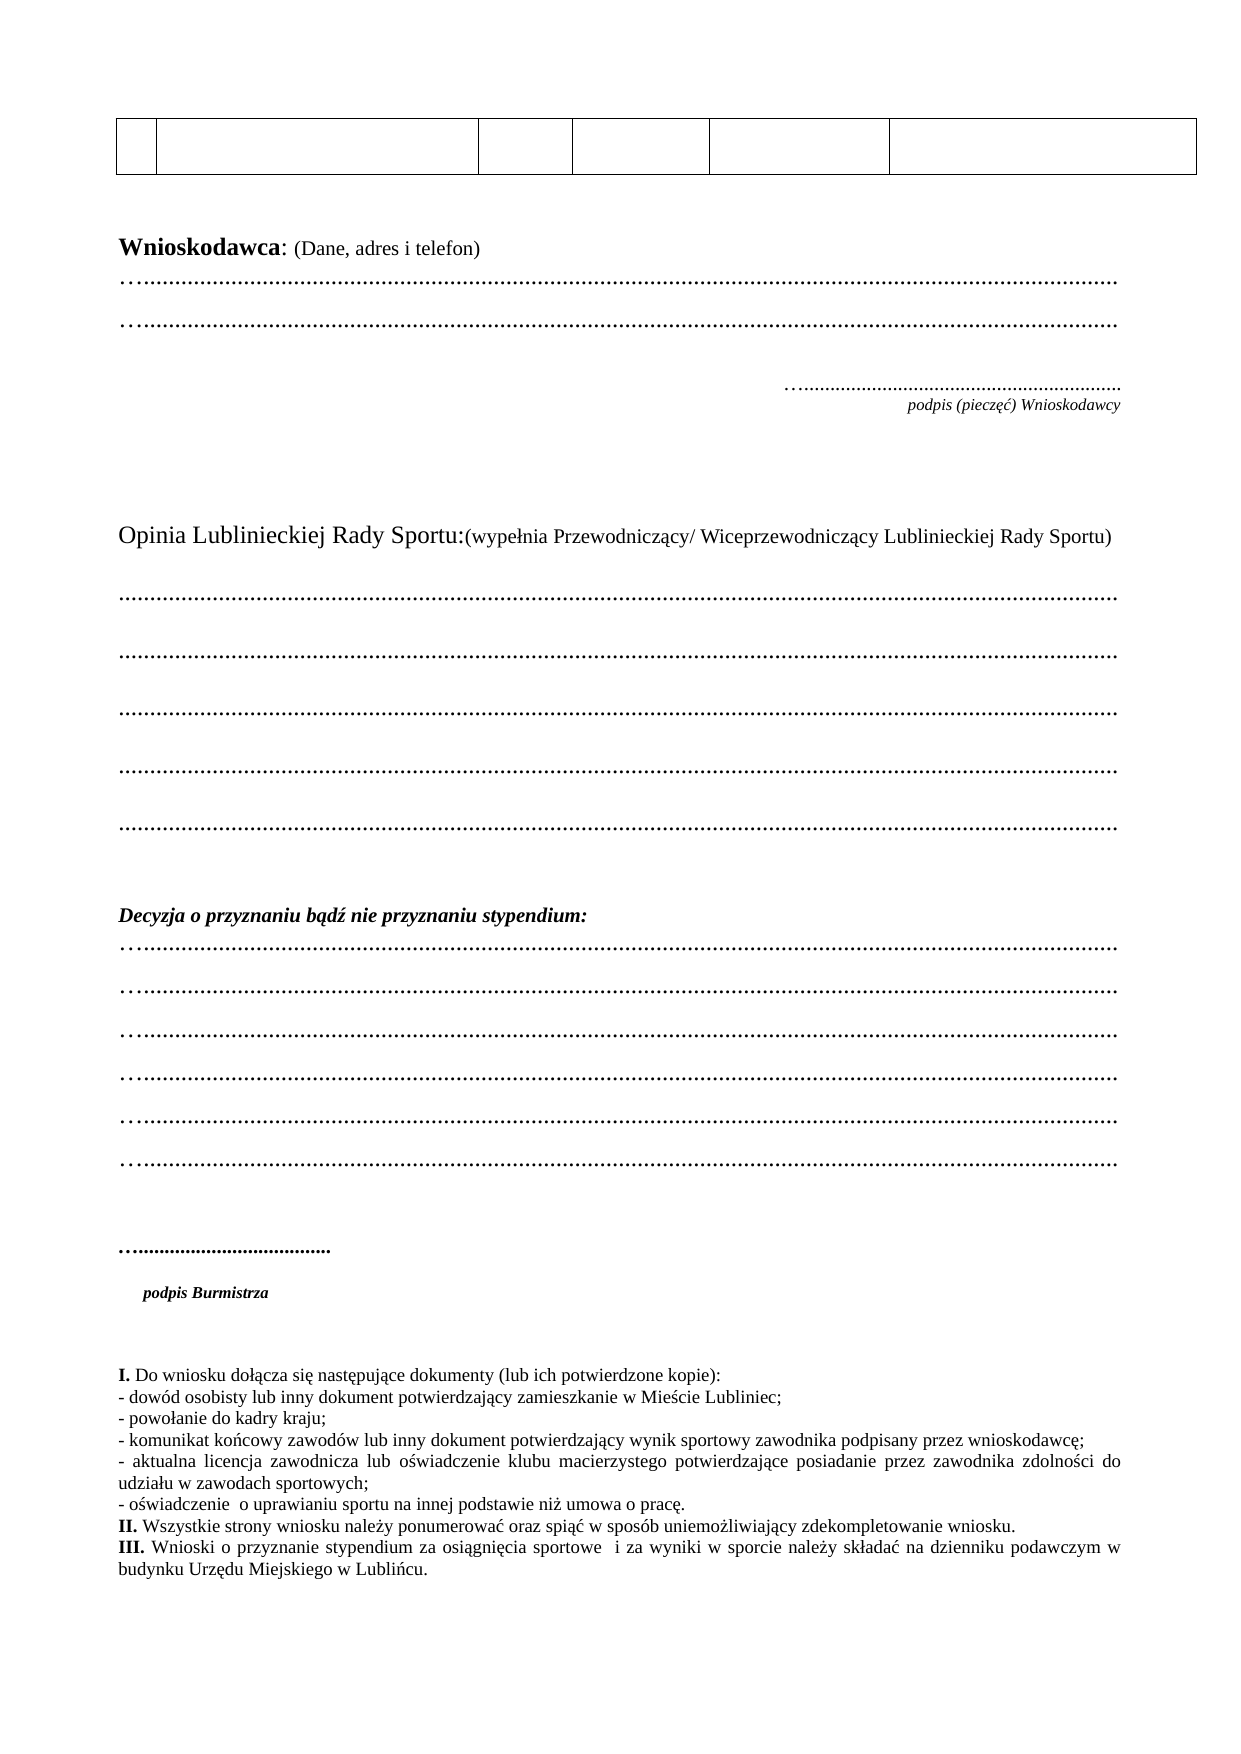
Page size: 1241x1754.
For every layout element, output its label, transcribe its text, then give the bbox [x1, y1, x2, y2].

text - aktualna licencja zawodnicza lub oświadczenie klubu macierzystego potwierdzające posiadanie przez zawodnika zdolności do udziału w zawodach sportowych; [118, 1450, 1122, 1493]
list …............................................................................................................................................................ [118, 1143, 1122, 1172]
table_cell [890, 119, 1196, 173]
list …............................................................................................................................................................ [118, 261, 1122, 289]
table_cell [573, 119, 709, 173]
text - oświadczenie o uprawianiu sportu na innej podstawie niż umowa o pracę. [118, 1493, 1122, 1515]
text I. Do wniosku dołącza się następujące dokumenty (lub ich potwierdzone kopie): [118, 1364, 1122, 1386]
text ................................................................................................................................................................ [118, 635, 1122, 664]
text III. Wnioski o przyznanie stypendium za osiągnięcia sportowe i za wyniki w sporcie należy składać na dzienniku podawczym w budynku Urzędu Miejskiego w Lublińcu. [118, 1536, 1122, 1579]
list …............................................................................................................................................................ [118, 1100, 1122, 1129]
list …............................................................................................................................................................ [118, 927, 1122, 956]
text …............................................................. [118, 371, 1122, 395]
text podpis (pieczęć) Wnioskodawcy [118, 395, 1122, 414]
text II. Wszystkie strony wniosku należy ponumerować oraz spiąć w sposób uniemożliwiający zdekompletowanie wniosku. [118, 1515, 1122, 1536]
text podpis Burmistrza [118, 1282, 1122, 1321]
text ................................................................................................................................................................ [118, 577, 1122, 606]
table_cell [117, 119, 156, 173]
table_cell [710, 119, 889, 173]
list …............................................................................................................................................................ [118, 1014, 1122, 1042]
text - dowód osobisty lub inny dokument potwierdzający zamieszkanie w Mieście Lubliniec; [118, 1386, 1122, 1407]
text Decyzja o przyznaniu bądź nie przyznaniu stypendium: [118, 903, 1122, 927]
text ................................................................................................................................................................ [118, 750, 1122, 779]
list …............................................................................................................................................................ [118, 971, 1122, 999]
table_cell [157, 119, 478, 173]
text Opinia Lublinieckiej Rady Sportu:(wypełnia Przewodniczący/ Wiceprzewodniczący Lublinieckiej Rady Sportu) [118, 520, 1122, 549]
text ................................................................................................................................................................ [118, 807, 1122, 836]
text …..................................... [118, 1234, 1122, 1258]
list …............................................................................................................................................................ [118, 1057, 1122, 1086]
list …............................................................................................................................................................ [118, 304, 1122, 333]
text - powołanie do kadry kraju; [118, 1407, 1122, 1429]
text - komunikat końcowy zawodów lub inny dokument potwierdzający wynik sportowy zawodnika podpisany przez wnioskodawcę; [118, 1429, 1122, 1450]
table_cell [479, 119, 572, 173]
text Wnioskodawca: (Dane, adres i telefon) [118, 232, 1122, 261]
text ................................................................................................................................................................ [118, 692, 1122, 721]
